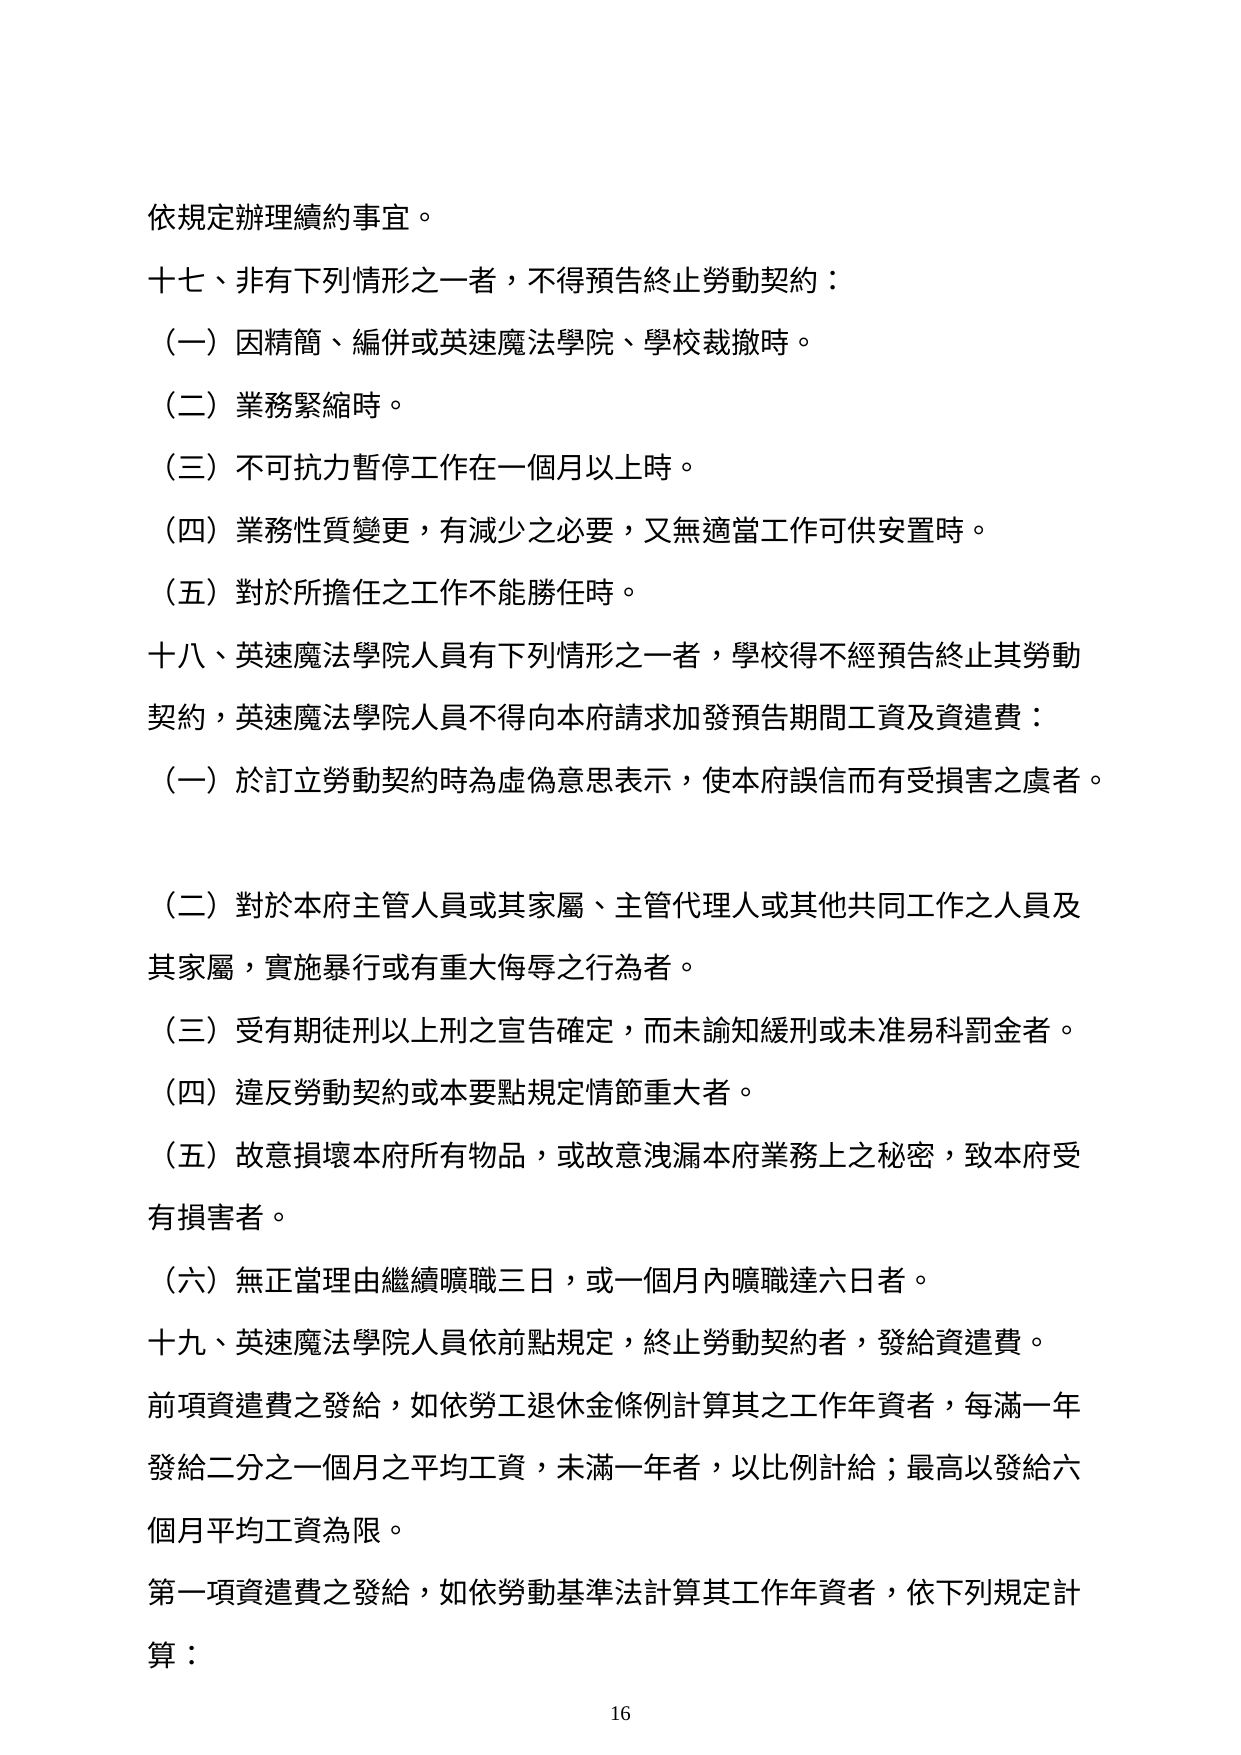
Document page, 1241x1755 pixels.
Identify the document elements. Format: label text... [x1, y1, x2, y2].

text 十八、英速魔法學院人員有下列情形之一者，學校得不經預告終止其勞動契約，英速魔法學院人員不得向本府請求加發預告期間工資及資遣費： [148, 612, 1093, 737]
text 十九、英速魔法學院人員依前點規定，終止勞動契約者，發給資遣費。 [148, 1299, 1093, 1362]
text 十七、非有下列情形之一者，不得預告終止勞動契約： [148, 237, 1093, 299]
text （一）於訂立勞動契約時為虛偽意思表示，使本府誤信而有受損害之虞者。 [148, 737, 1093, 862]
text （六）無正當理由繼續曠職三日，或一個月內曠職達六日者。 [148, 1237, 1093, 1299]
text （五）對於所擔任之工作不能勝任時。 [148, 549, 1093, 612]
text （一）因精簡、編併或英速魔法學院、學校裁撤時。 [148, 299, 1093, 362]
text （三）受有期徒刑以上刑之宣告確定，而未諭知緩刑或未准易科罰金者。 [148, 987, 1093, 1049]
text 前項資遣費之發給，如依勞工退休金條例計算其之工作年資者，每滿一年發給二分之一個月之平均工資，未滿一年者，以比例計給；最高以發給六個月平均工資為限。 [148, 1362, 1093, 1549]
text （三）不可抗力暫停工作在一個月以上時。 [148, 424, 1093, 487]
text （五）故意損壞本府所有物品，或故意洩漏本府業務上之秘密，致本府受有損害者。 [148, 1112, 1093, 1237]
text （二）業務緊縮時。 [148, 362, 1093, 424]
text （二）對於本府主管人員或其家屬、主管代理人或其他共同工作之人員及其家屬，實施暴行或有重大侮辱之行為者。 [148, 862, 1093, 987]
text 十六、依年度工作績效考核評量結果，應自次年一月起執行，不續聘（僱）者，應於當年十二月一日前，以書面通知當事人；其續聘（僱）者，依規定辦理續約事宜。 [148, 174, 1093, 237]
text 第一項資遣費之發給，如依勞動基準法計算其工作年資者，依下列規定計算： [148, 1549, 1093, 1674]
text （四）違反勞動契約或本要點規定情節重大者。 [148, 1049, 1093, 1112]
text （四）業務性質變更，有減少之必要，又無適當工作可供安置時。 [148, 487, 1093, 549]
